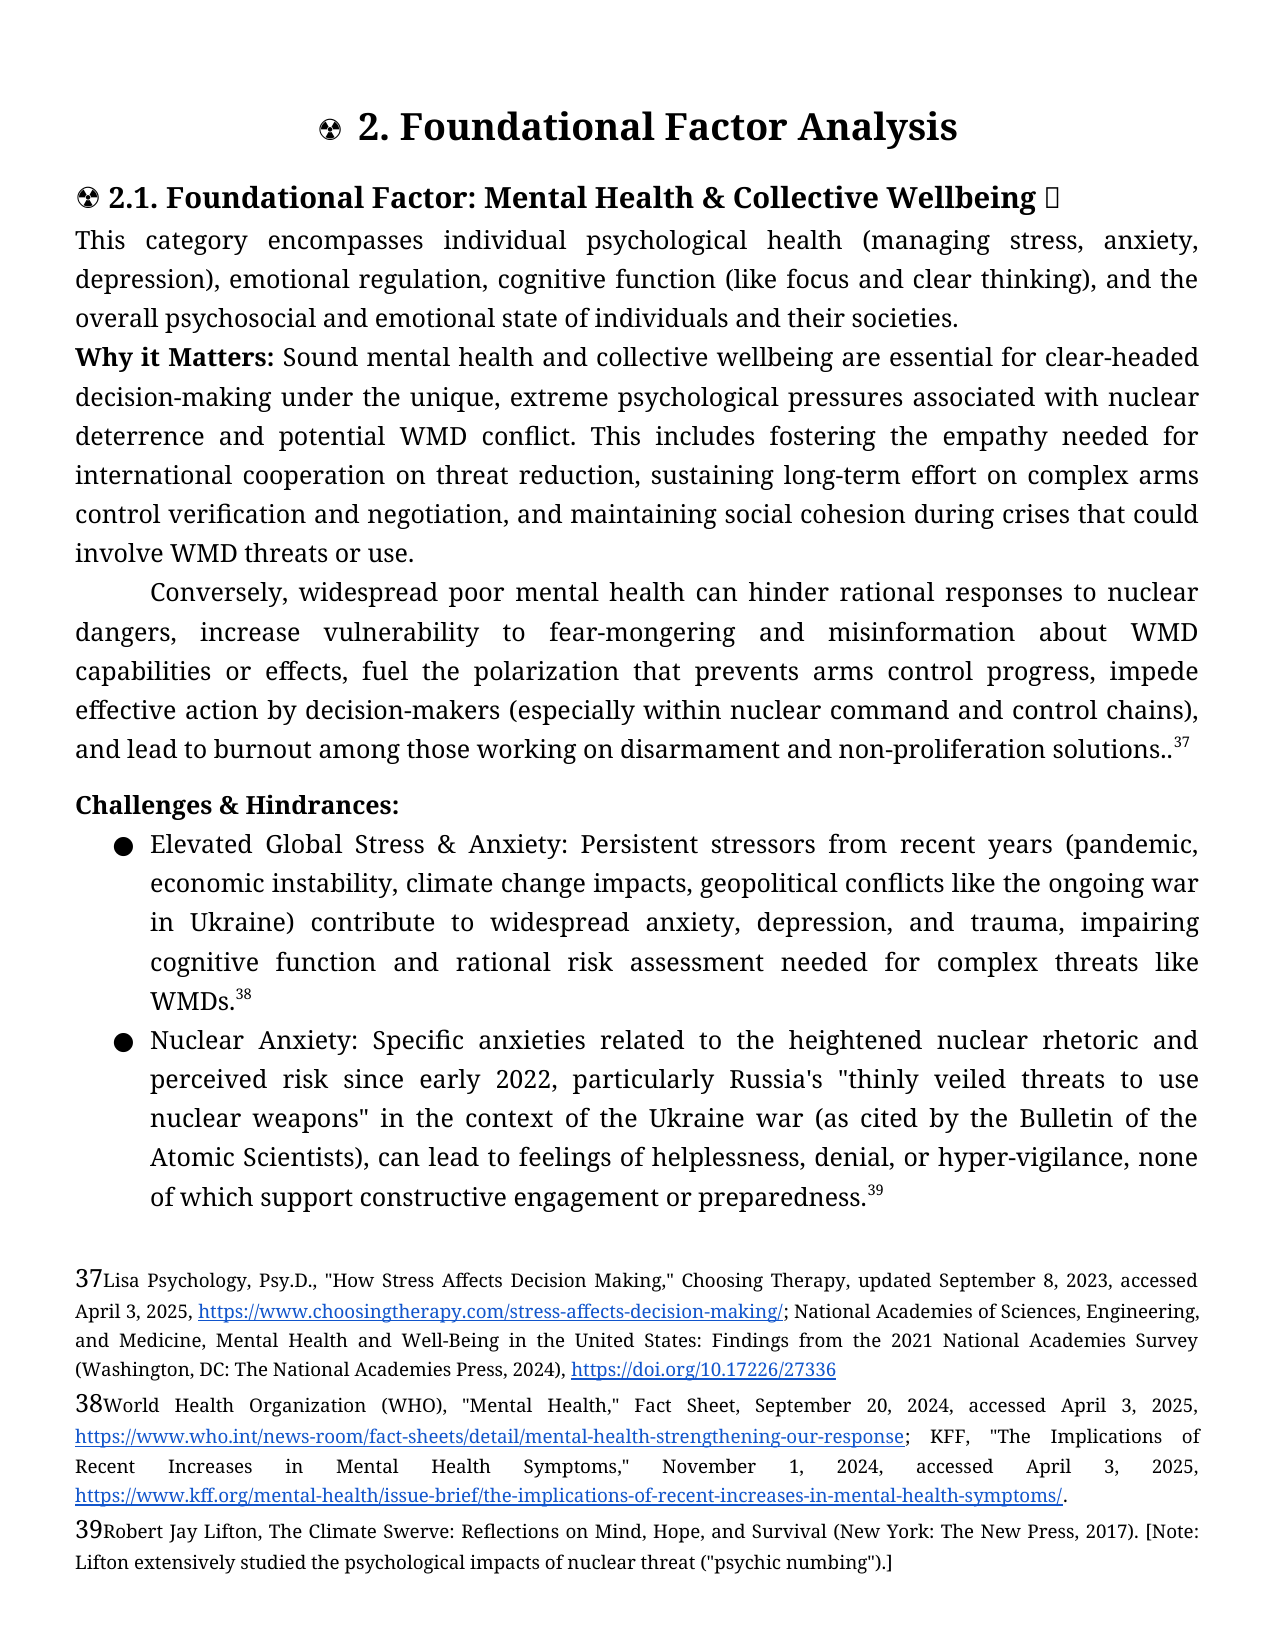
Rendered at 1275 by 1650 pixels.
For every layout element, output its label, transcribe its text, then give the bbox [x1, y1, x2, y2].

list Robert Jay Lifton, The Climate Swerve: Reflections on Mind, Hope, and Survival (New York: The New Press, 2017). [Note: Lifton extensively studied the psychological impacts of nuclear threat ("psychic numbing").] [75, 1512, 1200, 1575]
subtitle ☢️ 2. Foundational Factor Analysis [75, 100, 1200, 151]
subtitle ☢️ 2.1. Foundational Factor: Mental Health & Collective Wellbeing 🧠 [75, 177, 1200, 217]
text Conversely, widespread poor mental health can hinder rational responses to nuclear dangers, increase vulnerability to fear-mongering and misinformation about WMD capabilities or effects, fuel the polarization that prevents arms control progress, impede effective action by decision-makers (especially within nuclear command and control chains), and lead to burnout among those working on disarmament and non-proliferation solutions.. [75, 575, 1200, 766]
list Elevated Global Stress & Anxiety: Persistent stressors from recent years (pandemic, economic instability, climate change impacts, geopolitical conflicts like the ongoing war in Ukraine) contribute to widespread anxiety, depression, and trauma, impairing cognitive function and rational risk assessment needed for complex threats like WMDs. [112, 827, 1200, 1017]
list Nuclear Anxiety: Specific anxieties related to the heightened nuclear rhetoric and perceived risk since early 2022, particularly Russia's "thinly veiled threats to use nuclear weapons" in the context of the Ukraine war (as cited by the Bulletin of the Atomic Scientists), can lead to feelings of helplessness, denial, or hyper-vigilance, none of which support constructive engagement or preparedness. [112, 1023, 1200, 1213]
text Lisa Psychology, Psy.D., "How Stress Affects Decision Making," Choosing Therapy, updated September 8, 2023, accessed April 3, 2025, https://www.choosingtherapy.com/stress-affects-decision-making/; National Academies of Sciences, Engineering, and Medicine, Mental Health and Well-Being in the United States: Findings from the 2021 National Academies Survey (Washington, DC: The National Academies Press, 2024), https://doi.org/10.17226/27336 [75, 1260, 1200, 1382]
text Why it Matters: Sound mental health and collective wellbeing are essential for clear-headed decision-making under the unique, extreme psychological pressures associated with nuclear deterrence and potential WMD conflict. This includes fostering the empathy needed for international cooperation on threat reduction, sustaining long-term effort on complex arms control verification and negotiation, and maintaining social cohesion during crises that could involve WMD threats or use. [75, 340, 1200, 570]
subtitle Challenges & Hindrances: [75, 788, 1200, 822]
text This category encompasses individual psychological health (managing stress, anxiety, depression), emotional regulation, cognitive function (like focus and clear thinking), and the overall psychosocial and emotional state of individuals and their societies. [75, 223, 1200, 335]
list World Health Organization (WHO), "Mental Health," Fact Sheet, September 20, 2024, accessed April 3, 2025, https://www.who.int/news-room/fact-sheets/detail/mental-health-strengthening-our-response; KFF, "The Implications of Recent Increases in Mental Health Symptoms," November 1, 2024, accessed April 3, 2025, https://www.kff.org/mental-health/issue-brief/the-implications-of-recent-increases-in-mental-health-symptoms/. [75, 1386, 1200, 1508]
